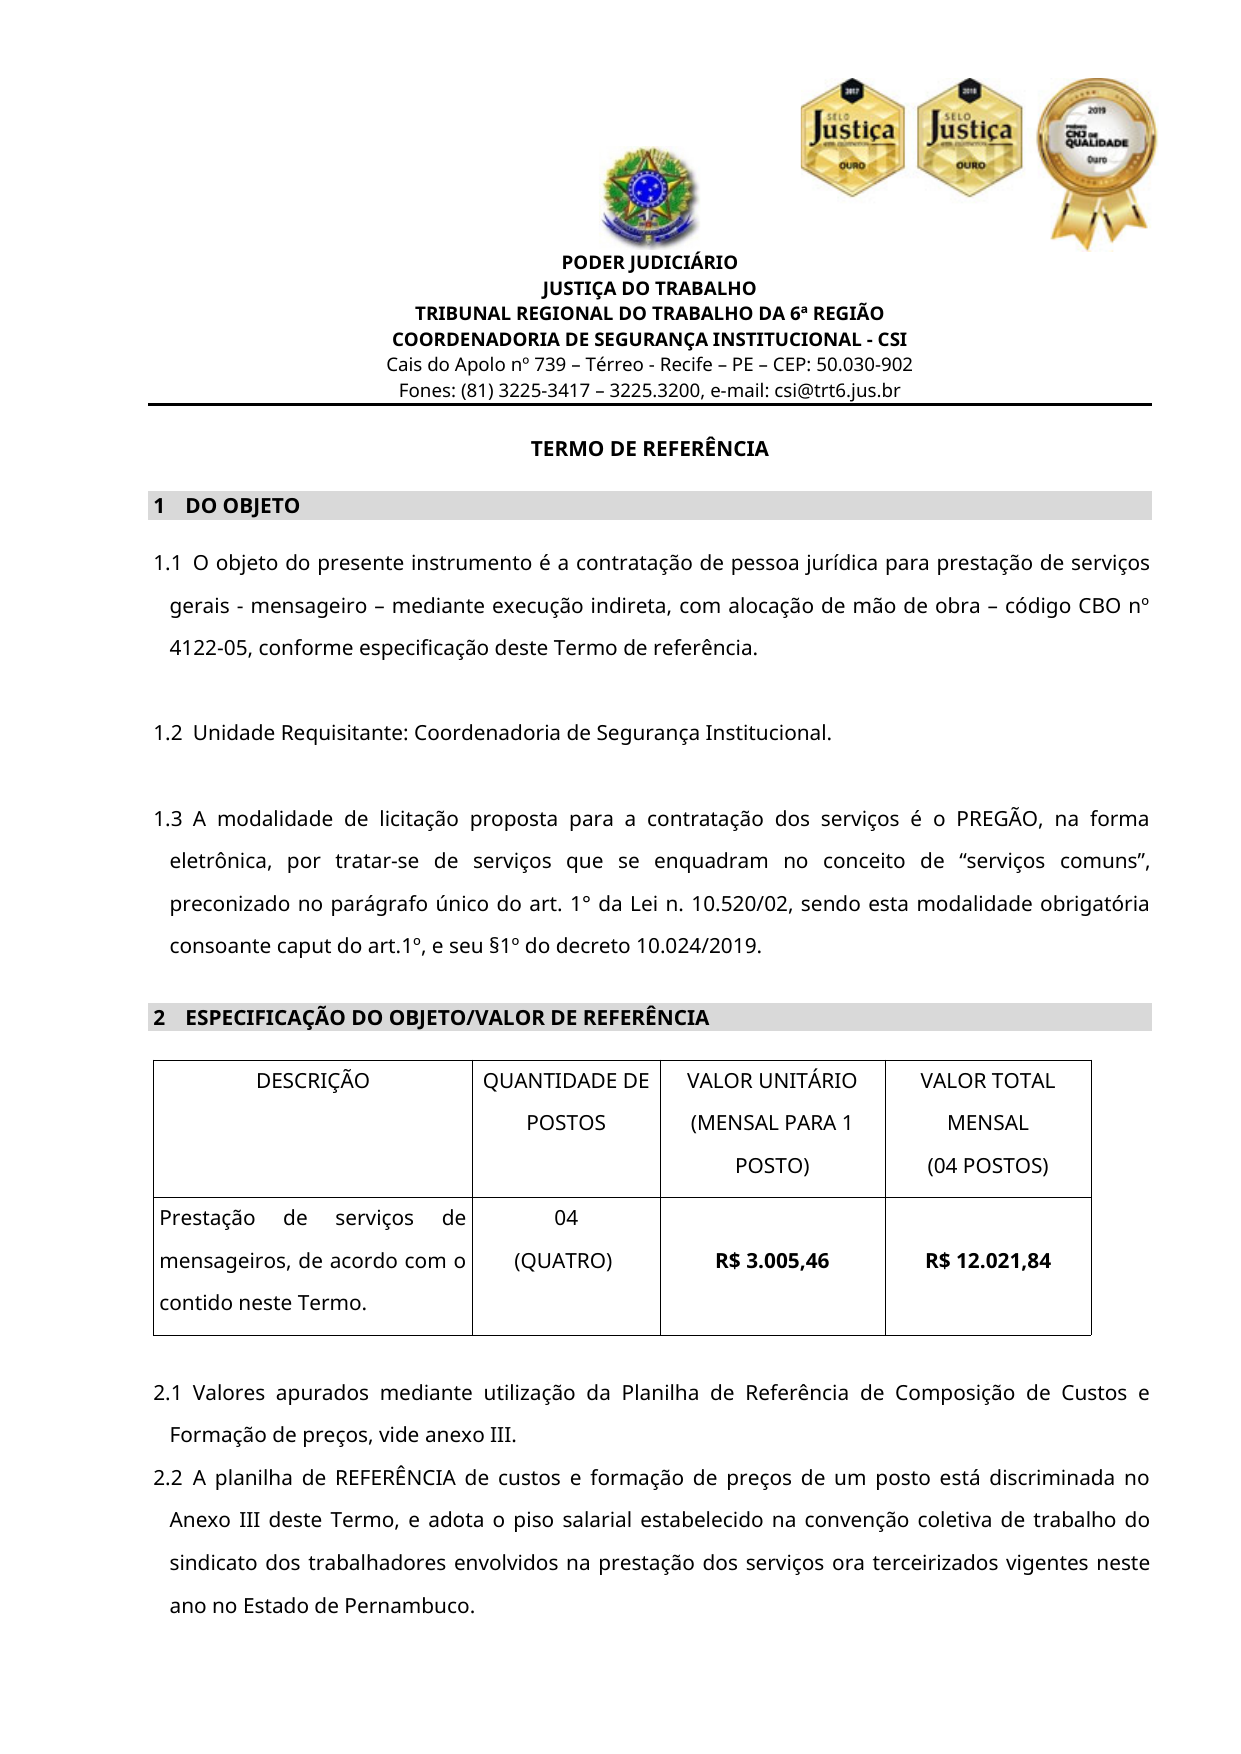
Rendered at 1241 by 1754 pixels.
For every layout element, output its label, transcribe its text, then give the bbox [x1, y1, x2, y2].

list O objeto do presente instrumento é a contratação de pessoa jurídica para prestação de serviços gerais - mensageiro – mediante execução indireta, com alocação de mão de obra – código CBO nº 4122-05, conforme especificação deste Termo de referência. [148, 548, 1152, 662]
text JUSTIÇA DO TRABALHO [148, 275, 1152, 301]
table_cell R$ 12.021,84 [886, 1198, 1091, 1335]
list ESPECIFICAÇÃO DO OBJETO/VALOR DE REFERÊNCIA [148, 1003, 1152, 1031]
text TRIBUNAL REGIONAL DO TRABALHO DA 6ª REGIÃO [148, 301, 1152, 326]
list A modalidade de licitação proposta para a contratação dos serviços é o PREGÃO, na forma eletrônica, por tratar-se de serviços que se enquadram no conceito de “serviços comuns”, preconizado no parágrafo único do art. 1° da Lei n. 10.520/02, sendo esta modalidade obrigatória consoante caput do art.1º, e seu §1º do decreto 10.024/2019. [148, 804, 1152, 960]
table_header DESCRIÇÃO [154, 1061, 472, 1197]
table_header VALOR TOTAL MENSAL (04 POSTOS) [886, 1061, 1091, 1197]
text Cais do Apolo nº 739 – Térreo - Recife – PE – CEP: 50.030-902 [148, 352, 1152, 377]
table_header QUANTIDADE DE POSTOS [473, 1061, 660, 1197]
list DO OBJETO [148, 491, 1152, 520]
list A planilha de REFERÊNCIA de custos e formação de preços de um posto está discriminada no Anexo III deste Termo, e adota o piso salarial estabelecido na convenção coletiva de trabalho do sindicato dos trabalhadores envolvidos na prestação dos serviços ora terceirizados vigentes neste ano no Estado de Pernambuco. [148, 1463, 1152, 1619]
table_cell R$ 3.005,46 [661, 1198, 885, 1335]
table_cell 04 (QUATRO) [473, 1198, 660, 1335]
text Fones: (81) 3225-3417 – 3225.3200, e-mail: csi@trt6.jus.br [148, 377, 1152, 403]
table_header VALOR UNITÁRIO (MENSAL PARA 1 POSTO) [661, 1061, 885, 1197]
text COORDENADORIA DE SEGURANÇA INSTITUCIONAL - CSI [148, 326, 1152, 352]
text PODER JUDICIÁRIO [148, 250, 1152, 275]
list Valores apurados mediante utilização da Planilha de Referência de Composição de Custos e Formação de preços, vide anexo III. [148, 1378, 1152, 1449]
text TERMO DE REFERÊNCIA [148, 434, 1152, 463]
list Unidade Requisitante: Coordenadoria de Segurança Institucional. [148, 718, 1152, 747]
table_cell Prestação de serviços de mensageiros, de acordo com o contido neste Termo. [154, 1198, 472, 1335]
